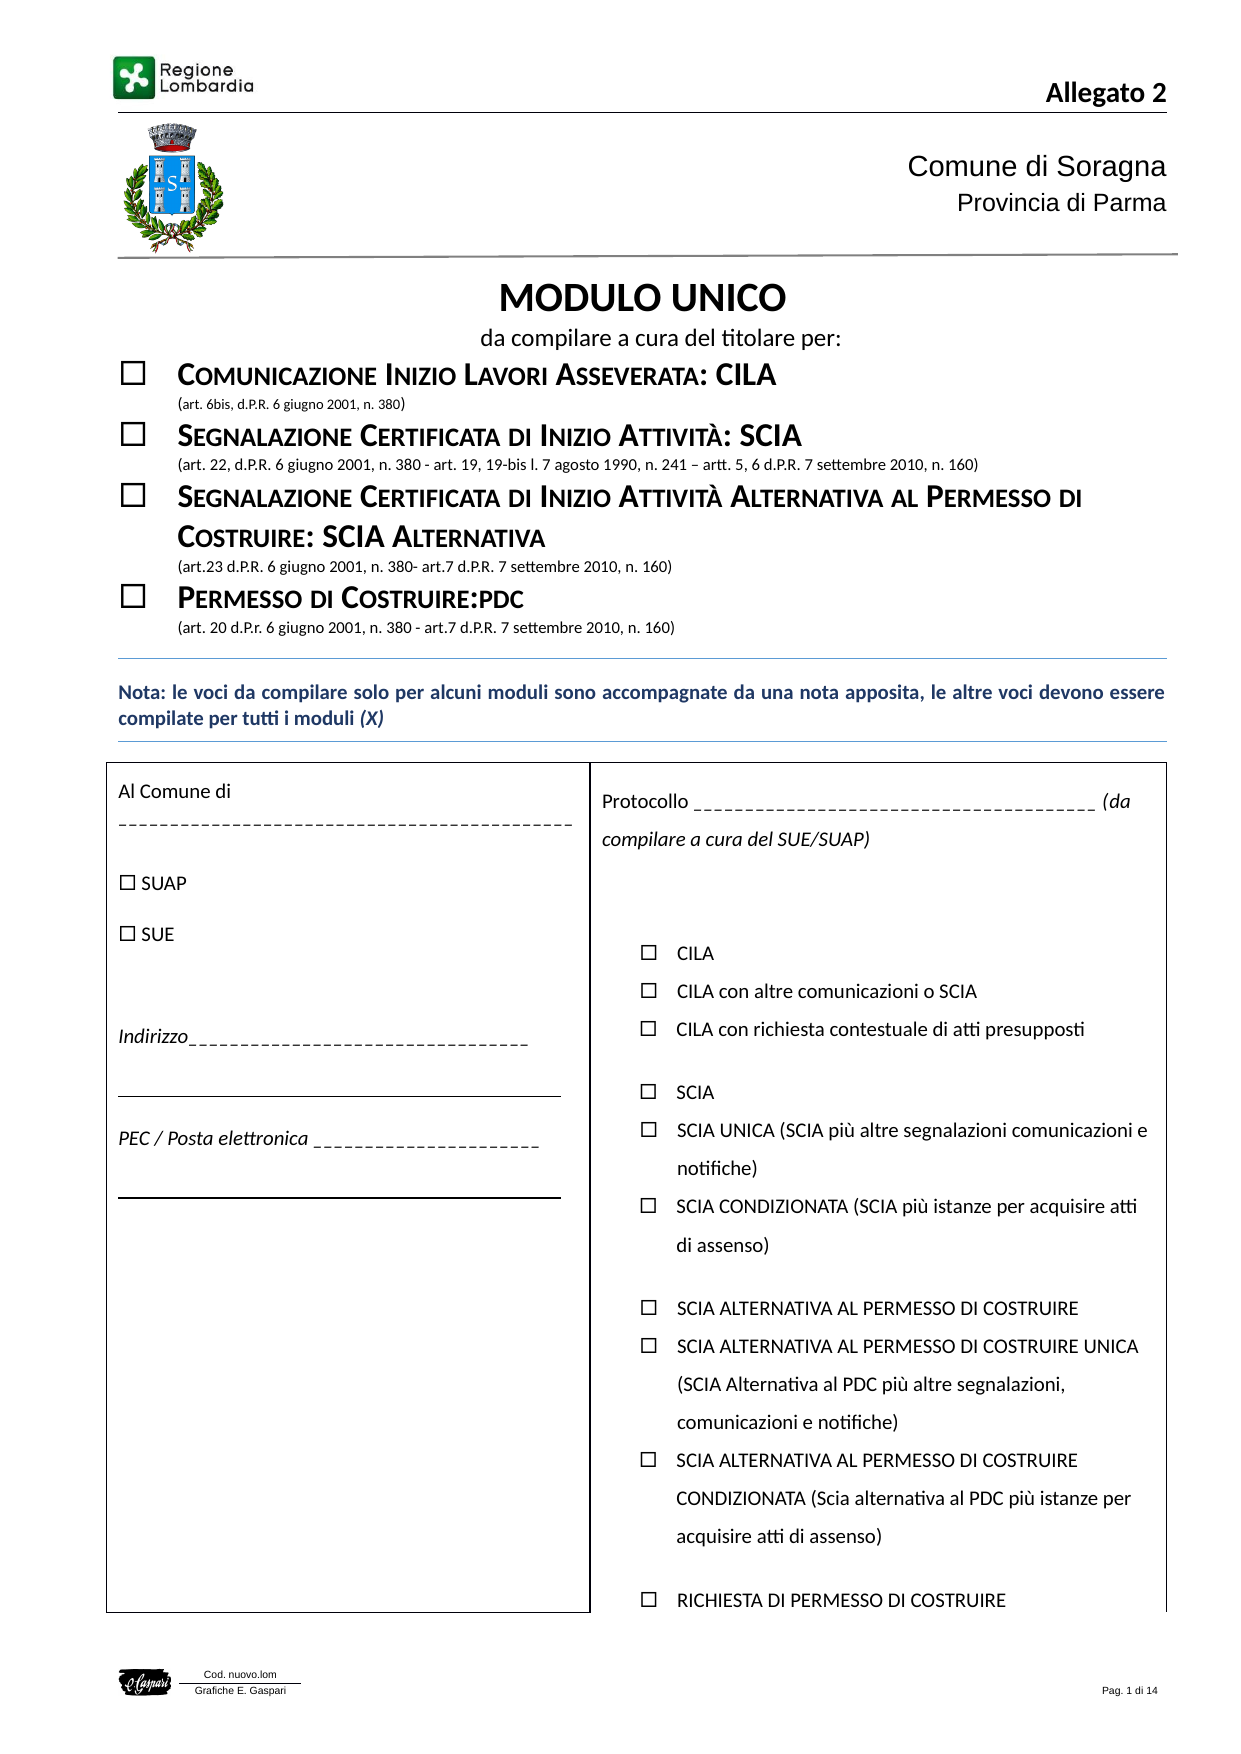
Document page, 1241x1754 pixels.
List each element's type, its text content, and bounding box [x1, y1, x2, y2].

subtitle Permesso di Costruire:pdc [118, 576, 1167, 617]
subtitle Segnalazione Certificata di Inizio Attività: SCIA [118, 413, 1167, 454]
subtitle MODULO UNICO [118, 271, 1167, 322]
subtitle Comunicazione Inizio Lavori Asseverata: CILA [118, 352, 1167, 393]
text (art. 22, d.P.R. 6 giugno 2001, n. 380 - art. 19, 19-bis l. 7 agosto 1990, n. 241 – artt. 5, 6 d.P.R. 7 settembre 2010, n. 160) [177, 454, 1167, 474]
text Nota: le voci da compilare solo per alcuni moduli sono accompagnate da una nota apposita, le altre voci devono essere compilate per tutti i moduli (X) [118, 659, 1167, 741]
table_header Al Comune di ____________________________________________ [107, 763, 589, 869]
picture [122, 123, 224, 255]
text Comune di Soragna [224, 149, 1167, 183]
subtitle Segnalazione Certificata di Inizio Attività Alternativa al Permesso di Costruire: SCIA Alternativa [118, 474, 1167, 556]
picture [118, 1668, 171, 1696]
table_header Protocollo _______________________________________ (da compilare a cura del SUE/SUAP) CILA CILA con altre comunicazioni o SCIA CILA con richiesta contestuale di atti presupposti SCIA SCIA UNICA (SCIA più altre segnalazioni comunicazioni e notifiche) SCIA CONDIZIONATA (SCIA più istanze per acquisire atti di assenso) SCIA ALTERNATIVA AL PERMESSO DI COSTRUIRE SCIA ALTERNATIVA AL PERMESSO DI COSTRUIRE UNICA (SCIA Alternativa al PDC più altre segnalazioni, comunicazioni e notifiche) SCIA ALTERNATIVA AL PERMESSO DI COSTRUIRE CONDIZIONATA (Scia alternativa al PDC più istanze per acquisire atti di assenso) RICHIESTA DI PERMESSO DI COSTRUIRE [591, 763, 1166, 1612]
table_cell  SUAP  SUE Indirizzo_________________________________ PEC / Posta elettronica ______________________ [107, 870, 589, 1252]
table_cell [107, 1252, 589, 1612]
text (art. 20 d.P.r. 6 giugno 2001, n. 380 - art.7 d.P.R. 7 settembre 2010, n. 160) [177, 617, 1167, 637]
picture [99, 43, 266, 112]
text (art. 6bis, d.P.R. 6 giugno 2001, n. 380) [177, 393, 1167, 413]
text da compilare a cura del titolare per: [156, 322, 1167, 352]
text (art.23 d.P.R. 6 giugno 2001, n. 380- art.7 d.P.R. 7 settembre 2010, n. 160) [177, 556, 1167, 576]
text Provincia di Parma [224, 188, 1167, 216]
